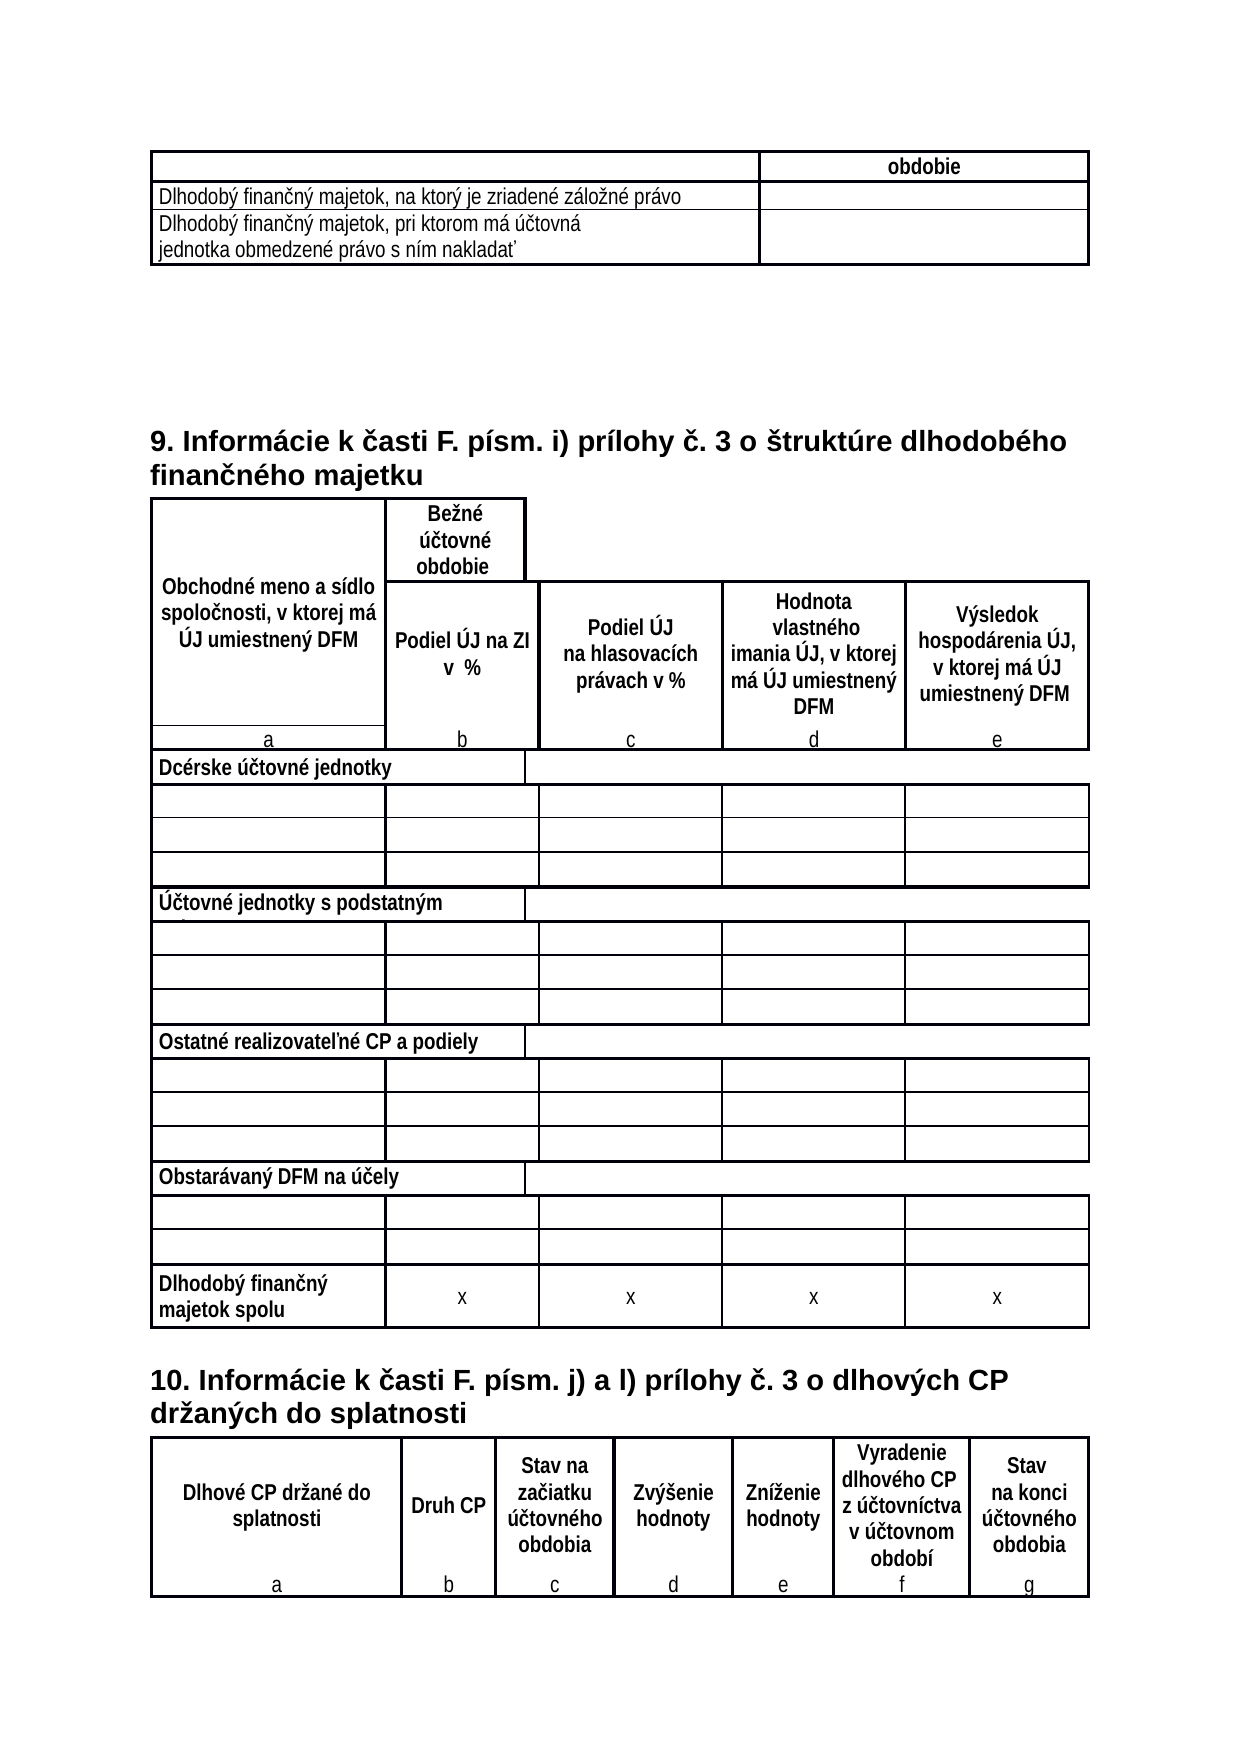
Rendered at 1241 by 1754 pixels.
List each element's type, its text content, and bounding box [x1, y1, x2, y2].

table_cell [723, 1127, 904, 1159]
table_cell [153, 853, 384, 885]
table_cell Hodnota vlastného imania ÚJ, v ktorej má ÚJ umiestnený DFM [724, 583, 904, 725]
table_cell c [497, 1571, 612, 1595]
table_cell [906, 786, 1088, 817]
table_cell [540, 956, 721, 988]
table_cell [387, 786, 538, 817]
table_cell [723, 853, 904, 885]
table_cell Ostatné realizovateľné CP a podiely [153, 1026, 524, 1057]
table_cell [387, 923, 538, 954]
table_cell [723, 786, 904, 817]
table_cell [906, 1197, 1088, 1228]
table_header Dlhové CP držané do splatnosti [153, 1439, 400, 1571]
table_cell [906, 956, 1088, 988]
table_cell [540, 1093, 721, 1125]
table_cell [153, 1060, 384, 1091]
table_cell [387, 1093, 538, 1125]
table_cell [153, 1197, 384, 1228]
table_cell [906, 1230, 1088, 1262]
table_cell a [153, 726, 384, 748]
table_cell [387, 853, 538, 885]
table_cell b [403, 1571, 494, 1595]
table_header Stav na začiatku účtovného obdobia [497, 1439, 612, 1571]
table_cell [906, 1127, 1088, 1159]
table_cell [723, 818, 904, 851]
table_cell [540, 990, 721, 1022]
table_cell [723, 923, 904, 954]
table_cell a [153, 1571, 400, 1595]
table_cell e [734, 1571, 832, 1595]
table_cell g [971, 1571, 1087, 1595]
table_cell [387, 1197, 538, 1228]
table_cell e [907, 725, 1087, 748]
table_cell Podiel ÚJ na ZI v % [387, 583, 537, 725]
table_cell [153, 1230, 384, 1262]
table_cell Dlhodobý finančný majetok, pri ktorom má účtovná jednotka obmedzené právo s ním nakladať [153, 210, 758, 263]
table_cell [761, 183, 1087, 209]
table_cell [387, 990, 538, 1022]
title 9. Informácie k časti F. písm. i) prílohy č. 3 o štruktúre dlhodobého finančného majetku [150, 424, 1090, 491]
table_cell d [724, 725, 904, 748]
table_cell [906, 853, 1088, 885]
table_cell [906, 1093, 1088, 1125]
table_header Stav na konci účtovného obdobia [971, 1439, 1087, 1571]
table_cell x [723, 1266, 904, 1326]
table_cell [153, 990, 384, 1022]
table_cell [540, 1060, 721, 1091]
table_cell [153, 956, 384, 988]
table_header [153, 153, 758, 179]
table_cell Dlhodobý finančný majetok spolu [153, 1266, 384, 1326]
table_header Vyradenie dlhového CP z účtovníctva v účtovnom období [835, 1439, 968, 1571]
table_cell Dlhodobý finančný majetok, na ktorý je zriadené záložné právo [153, 183, 758, 209]
table_cell [387, 1230, 538, 1262]
table_cell [723, 1093, 904, 1125]
table_cell [153, 923, 384, 954]
table_cell b [387, 725, 537, 748]
table_cell [153, 786, 384, 817]
table_cell [723, 1060, 904, 1091]
table_cell [906, 990, 1088, 1022]
table_header Zvýšenie hodnoty [616, 1439, 731, 1571]
table_cell [540, 853, 721, 885]
table_header Bežné účtovné obdobie [387, 500, 523, 579]
table_cell [540, 1197, 721, 1228]
table_cell [387, 1060, 538, 1091]
table_cell Obstarávaný DFM na účely vykonania vplyvu v inej ÚJ [153, 1163, 524, 1194]
table_cell [387, 818, 538, 851]
table_cell [906, 1060, 1088, 1091]
table_header Obchodné meno a sídlo spoločnosti, v ktorej má ÚJ umiestnený DFM [153, 500, 384, 725]
table_cell [906, 923, 1088, 954]
table_header obdobie [761, 153, 1087, 179]
table_cell [540, 818, 721, 851]
table_cell [540, 1127, 721, 1159]
table_cell [723, 1197, 904, 1228]
table_cell c [541, 725, 721, 748]
table_cell [387, 1127, 538, 1159]
table_cell [153, 818, 384, 851]
table_cell f [835, 1571, 968, 1595]
table_cell [540, 786, 721, 817]
table_cell x [906, 1266, 1088, 1326]
table_cell Podiel ÚJ na hlasovacích právach v % [541, 583, 721, 725]
table_cell [153, 1127, 384, 1159]
table_cell [723, 1230, 904, 1262]
table_header Druh CP [403, 1439, 494, 1571]
table_cell [723, 990, 904, 1022]
table_cell [153, 1093, 384, 1125]
table_cell [723, 956, 904, 988]
table_cell x [540, 1266, 721, 1326]
table_cell d [616, 1571, 731, 1595]
table_header Zníženie hodnoty [734, 1439, 832, 1571]
title 10. Informácie k časti F. písm. j) a l) prílohy č. 3 o dlhových CP držaných do splatnosti [150, 1363, 1090, 1430]
table_cell [540, 1230, 721, 1262]
table_cell Výsledok hospodárenia ÚJ, v ktorej má ÚJ umiestnený DFM [907, 583, 1087, 725]
table_cell Dcérske účtovné jednotky [153, 751, 524, 783]
table_cell [761, 210, 1087, 263]
table_cell [906, 818, 1088, 851]
table_cell [540, 923, 721, 954]
table_cell Účtovné jednotky s podstatným vplyvom [153, 889, 524, 920]
table_cell x [387, 1266, 538, 1326]
table_cell [387, 956, 538, 988]
